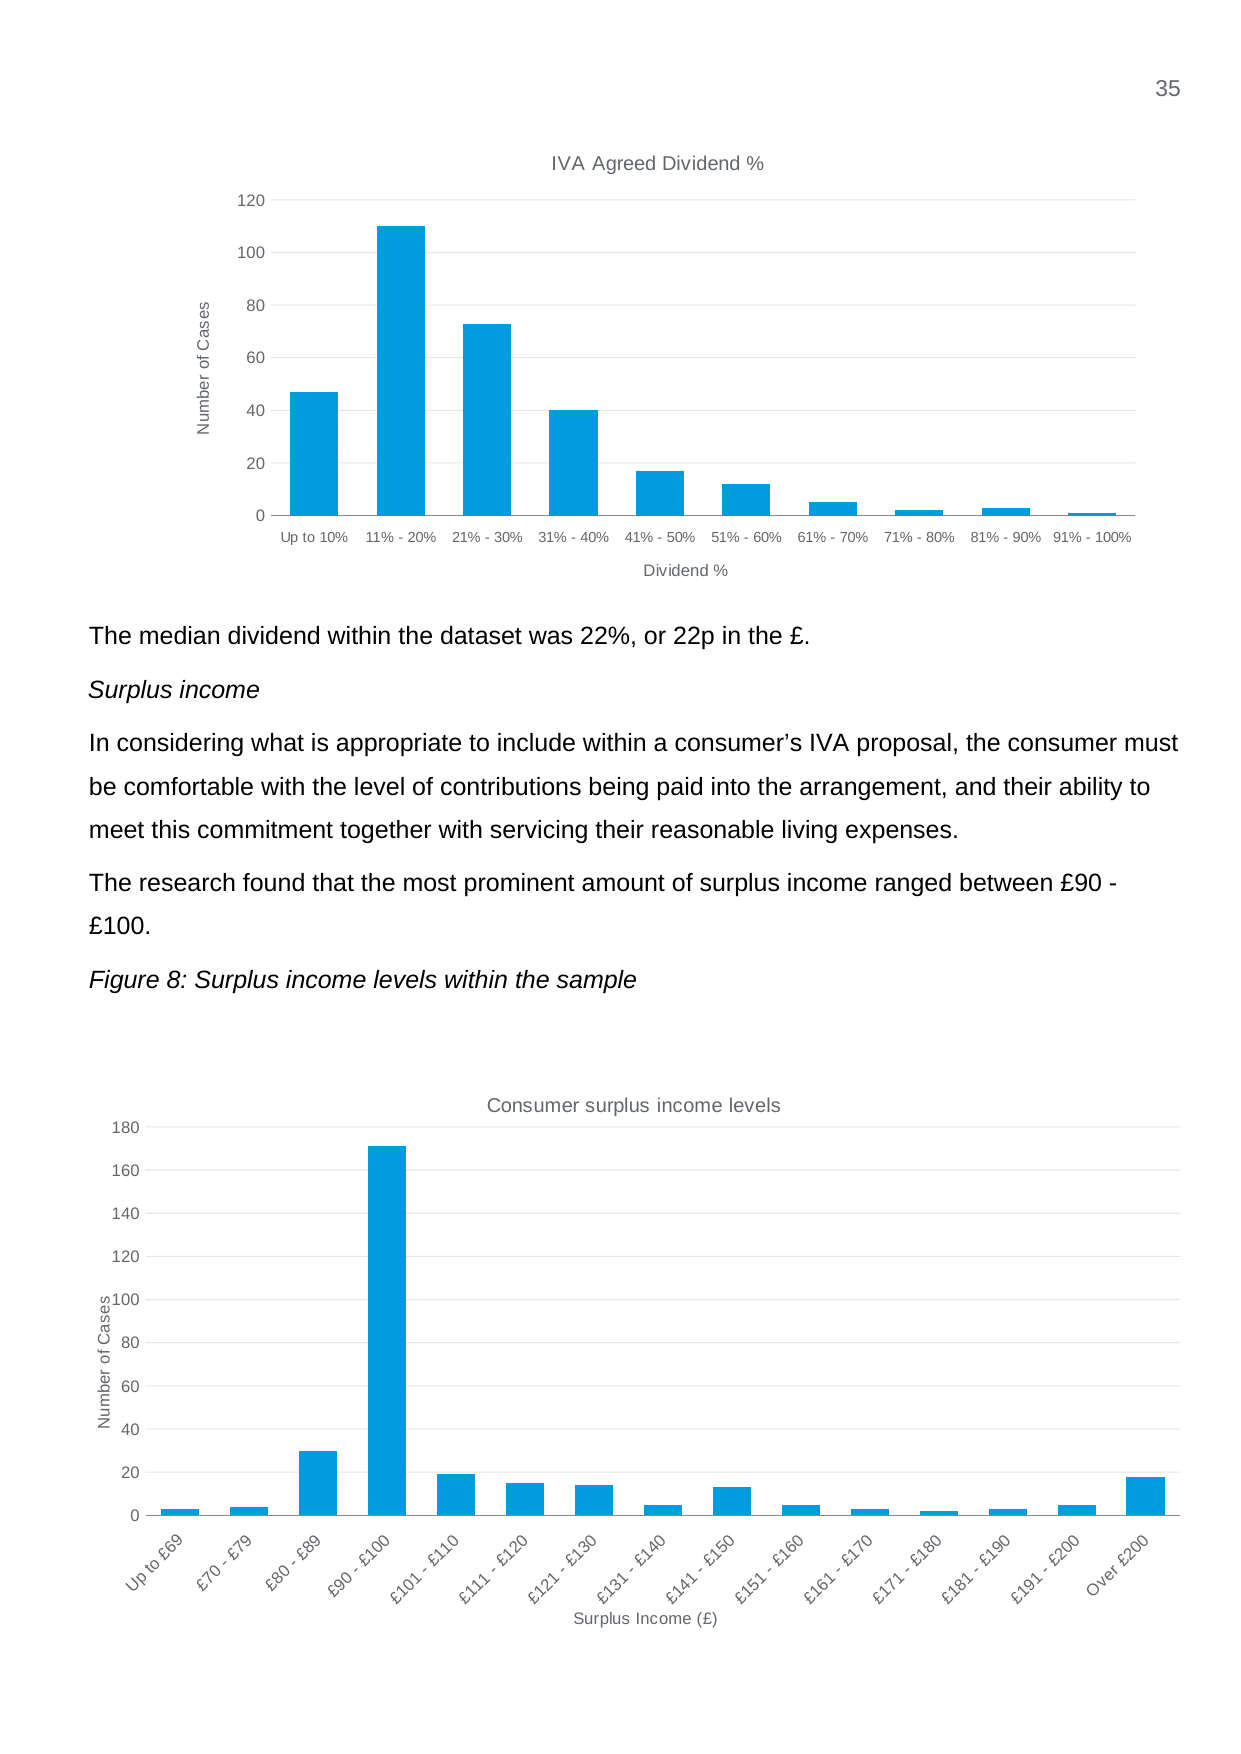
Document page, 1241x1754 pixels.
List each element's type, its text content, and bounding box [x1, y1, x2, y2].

text Figure 8: Surplus income levels within the sample [89, 965, 1181, 994]
list The research found that the most prominent amount of surplus income ranged between £90 - £100. [89, 868, 1181, 940]
text Surplus income [88, 675, 1181, 704]
text The median dividend within the dataset was 22%, or 22p in the £. [89, 621, 1181, 650]
text In considering what is appropriate to include within a consumer’s IVA proposal, the consumer must be comfortable with the level of contributions being paid into the arrangement, and their ability to meet this commitment together with servicing their reasonable living expenses. [89, 728, 1181, 843]
